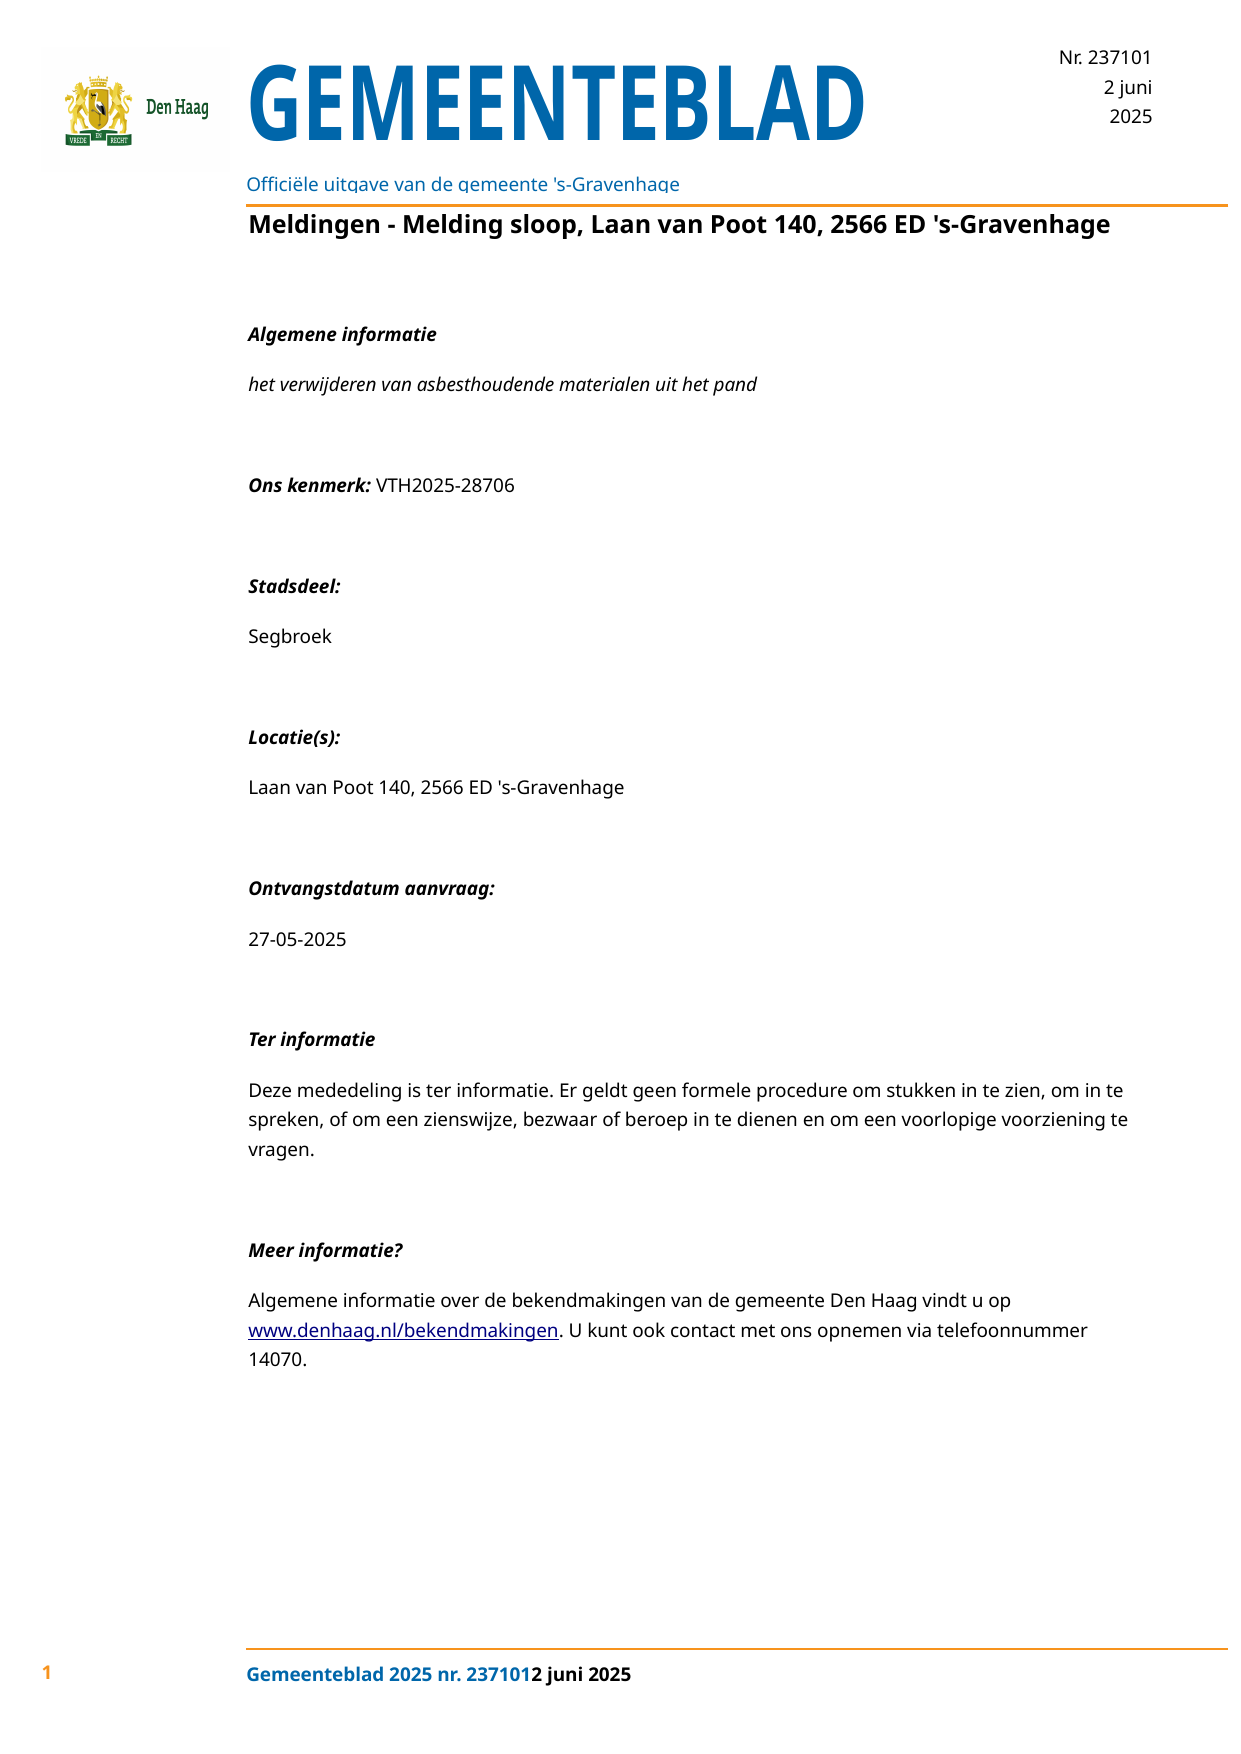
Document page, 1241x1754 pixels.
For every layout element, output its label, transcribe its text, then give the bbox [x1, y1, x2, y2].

text Ter informatie [248, 1027, 1152, 1052]
text het verwijderen van asbesthoudende materialen uit het pand [248, 371, 1152, 397]
text Algemene informatie over de bekendmakingen van de gemeente Den Haag vindt u op www.denhaag.nl/bekendmakingen. U kunt ook contact met ons opnemen via telefoonnummer 14070. [248, 1287, 1152, 1372]
text Ontvangstdatum aanvraag: [248, 875, 1152, 901]
text Deze mededeling is ter informatie. Er geldt geen formele procedure om stukken in te zien, om in te spreken, of om een zienswijze, bezwaar of beroep in te dienen en om een voorlopige voorziening te vragen. [248, 1077, 1152, 1162]
text Segbroek [248, 623, 1152, 649]
text Meer informatie? [248, 1237, 1152, 1263]
text Meldingen - Melding sloop, Laan van Poot 140, 2566 ED 's-Gravenhage [248, 207, 1152, 241]
text Laan van Poot 140, 2566 ED 's-Gravenhage [248, 774, 1152, 800]
picture [41, 47, 231, 172]
text Algemene informatie [248, 321, 1152, 346]
text Ons kenmerk: VTH2025-28706 [248, 472, 1152, 498]
text 27-05-2025 [248, 926, 1152, 951]
text Stadsdeel: [248, 573, 1152, 598]
text Locatie(s): [248, 724, 1152, 750]
